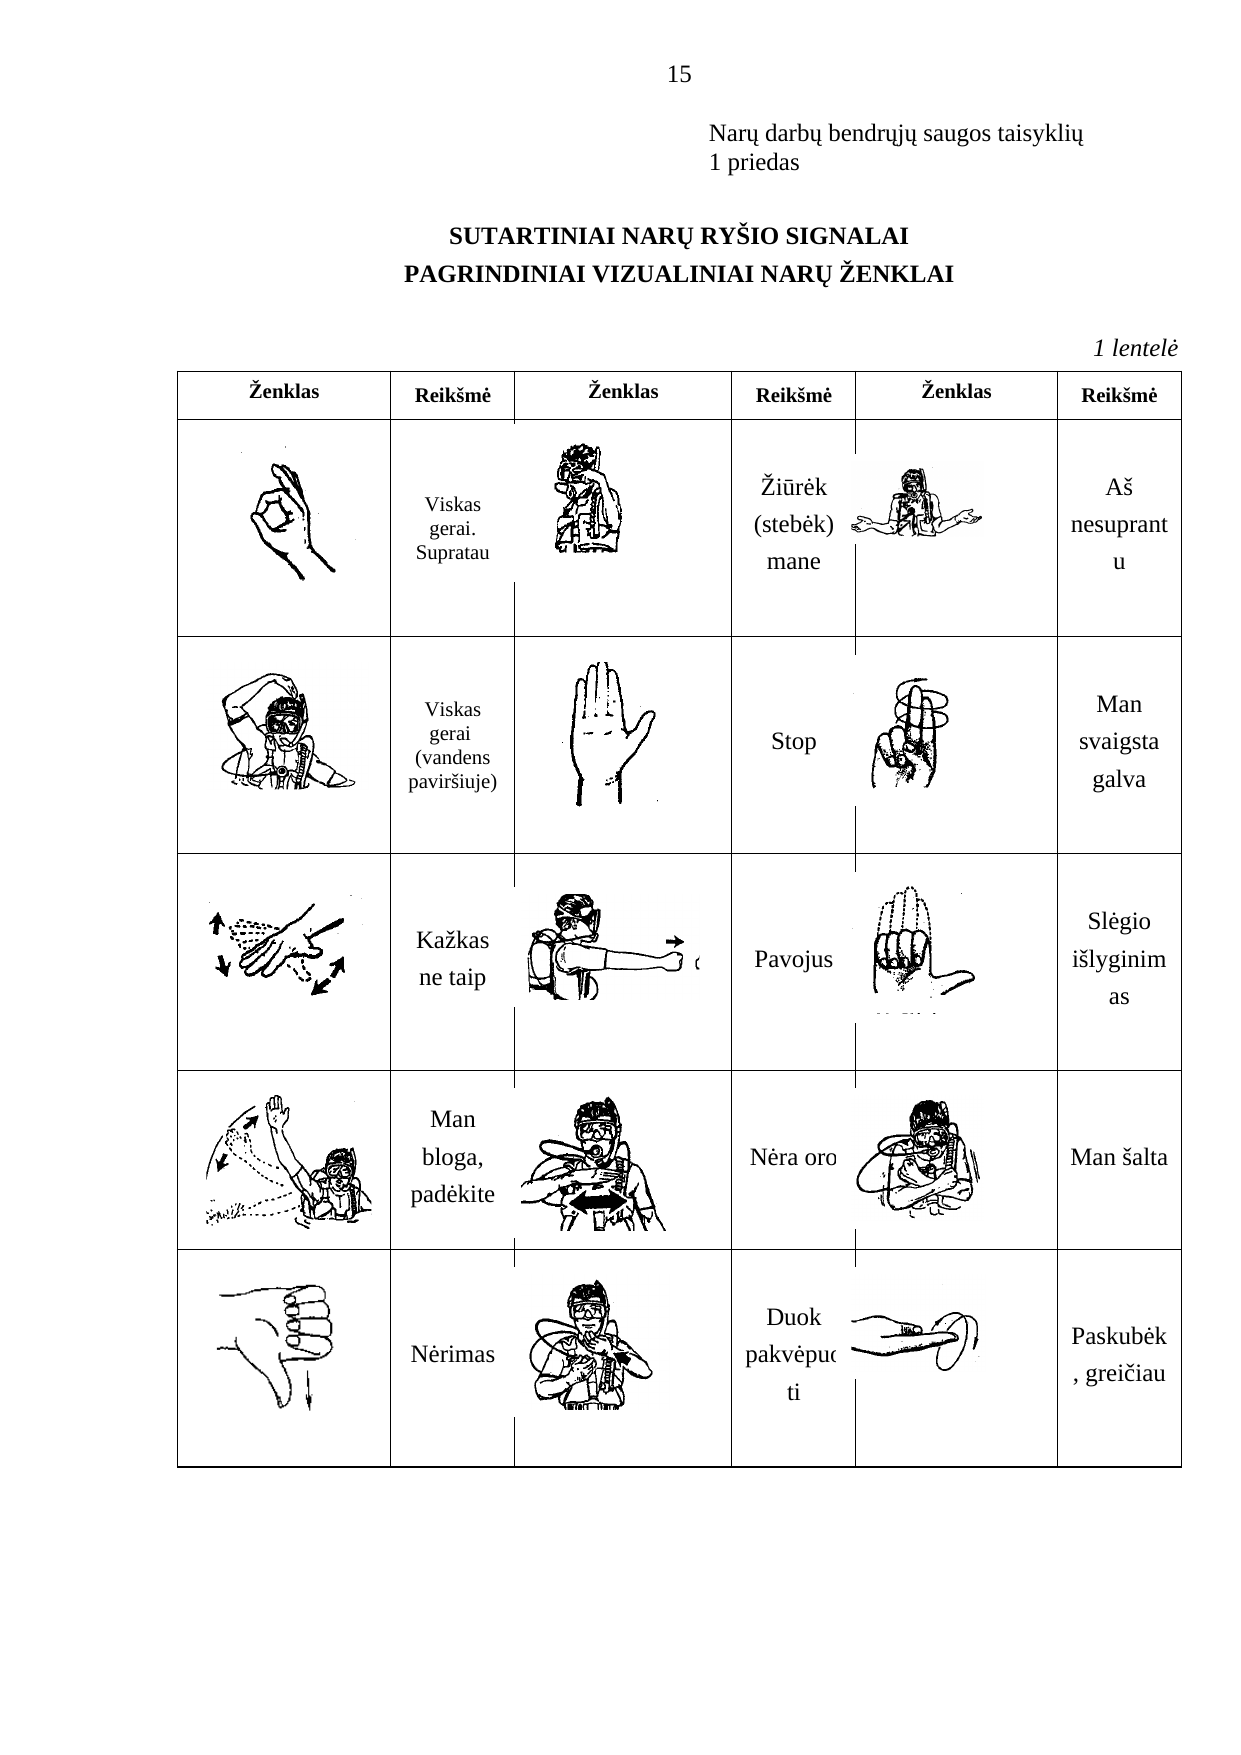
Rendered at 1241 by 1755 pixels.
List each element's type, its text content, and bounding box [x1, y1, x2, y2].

table_cell Paskubėk, greičiau [1058, 1250, 1181, 1466]
table_header Ženklas [178, 372, 390, 418]
table_cell Nėrimas [391, 1250, 514, 1466]
text Sutartiniai narų ryšio signalai [177, 221, 1181, 259]
table_cell Man svaigsta galva [1058, 637, 1181, 853]
text 1 priedas [177, 147, 1181, 184]
text 1 lentelė [177, 333, 1181, 371]
table_cell Aš nesuprantu [1058, 420, 1181, 636]
table_cell [515, 420, 731, 636]
table_cell Kažkas ne taip [391, 854, 514, 1070]
table_cell [856, 637, 1057, 853]
table_cell [856, 854, 1057, 1070]
table_cell [506, 1088, 686, 1238]
table_cell Man šalta [1058, 1071, 1181, 1249]
table_cell [178, 637, 390, 853]
table_cell Slėgio išlyginimas [1058, 854, 1181, 1070]
table_cell [836, 1267, 1001, 1379]
table_header Reikšmė [391, 372, 514, 418]
table_cell [836, 872, 1001, 1023]
table_cell [515, 637, 731, 853]
table_cell Stop [732, 637, 855, 853]
text Narų darbų bendrųjų saugos taisyklių [177, 118, 1181, 147]
text PAGRINDINIAI VIZUALINIAI NARŲ ŽENKLAI [177, 259, 1181, 296]
table_cell [506, 887, 701, 1007]
table_cell [515, 1071, 731, 1249]
table_cell [856, 1071, 1057, 1249]
table_cell [856, 1250, 1057, 1466]
table_cell Man bloga, padėkite [391, 1071, 514, 1249]
table_cell Duok pakvėpuoti [732, 1250, 855, 1466]
table_cell [515, 1250, 731, 1466]
table_header Ženklas [856, 372, 1057, 418]
table_cell [178, 1071, 390, 1249]
table_cell [856, 420, 1057, 636]
table_header Reikšmė [1058, 372, 1181, 418]
table_header Reikšmė [732, 372, 855, 418]
table_cell [836, 655, 1001, 806]
table_cell Pavojus [732, 854, 855, 1070]
table_cell [836, 1088, 1001, 1229]
table_cell [178, 420, 390, 636]
table_cell [178, 854, 390, 1070]
table_cell Žiūrėk (stebėk) mane [732, 420, 855, 636]
table_cell [506, 424, 685, 582]
table_header Ženklas [515, 372, 731, 418]
table_cell [506, 1267, 686, 1417]
table_cell Viskas gerai. Supratau [391, 420, 514, 636]
table_cell [526, 655, 686, 814]
table_cell Nėra oro [732, 1071, 855, 1249]
table_cell Viskas gerai (vandens paviršiuje) [391, 637, 514, 853]
table_cell [515, 854, 731, 1070]
table_cell [178, 1250, 390, 1466]
table_cell [836, 454, 1001, 544]
